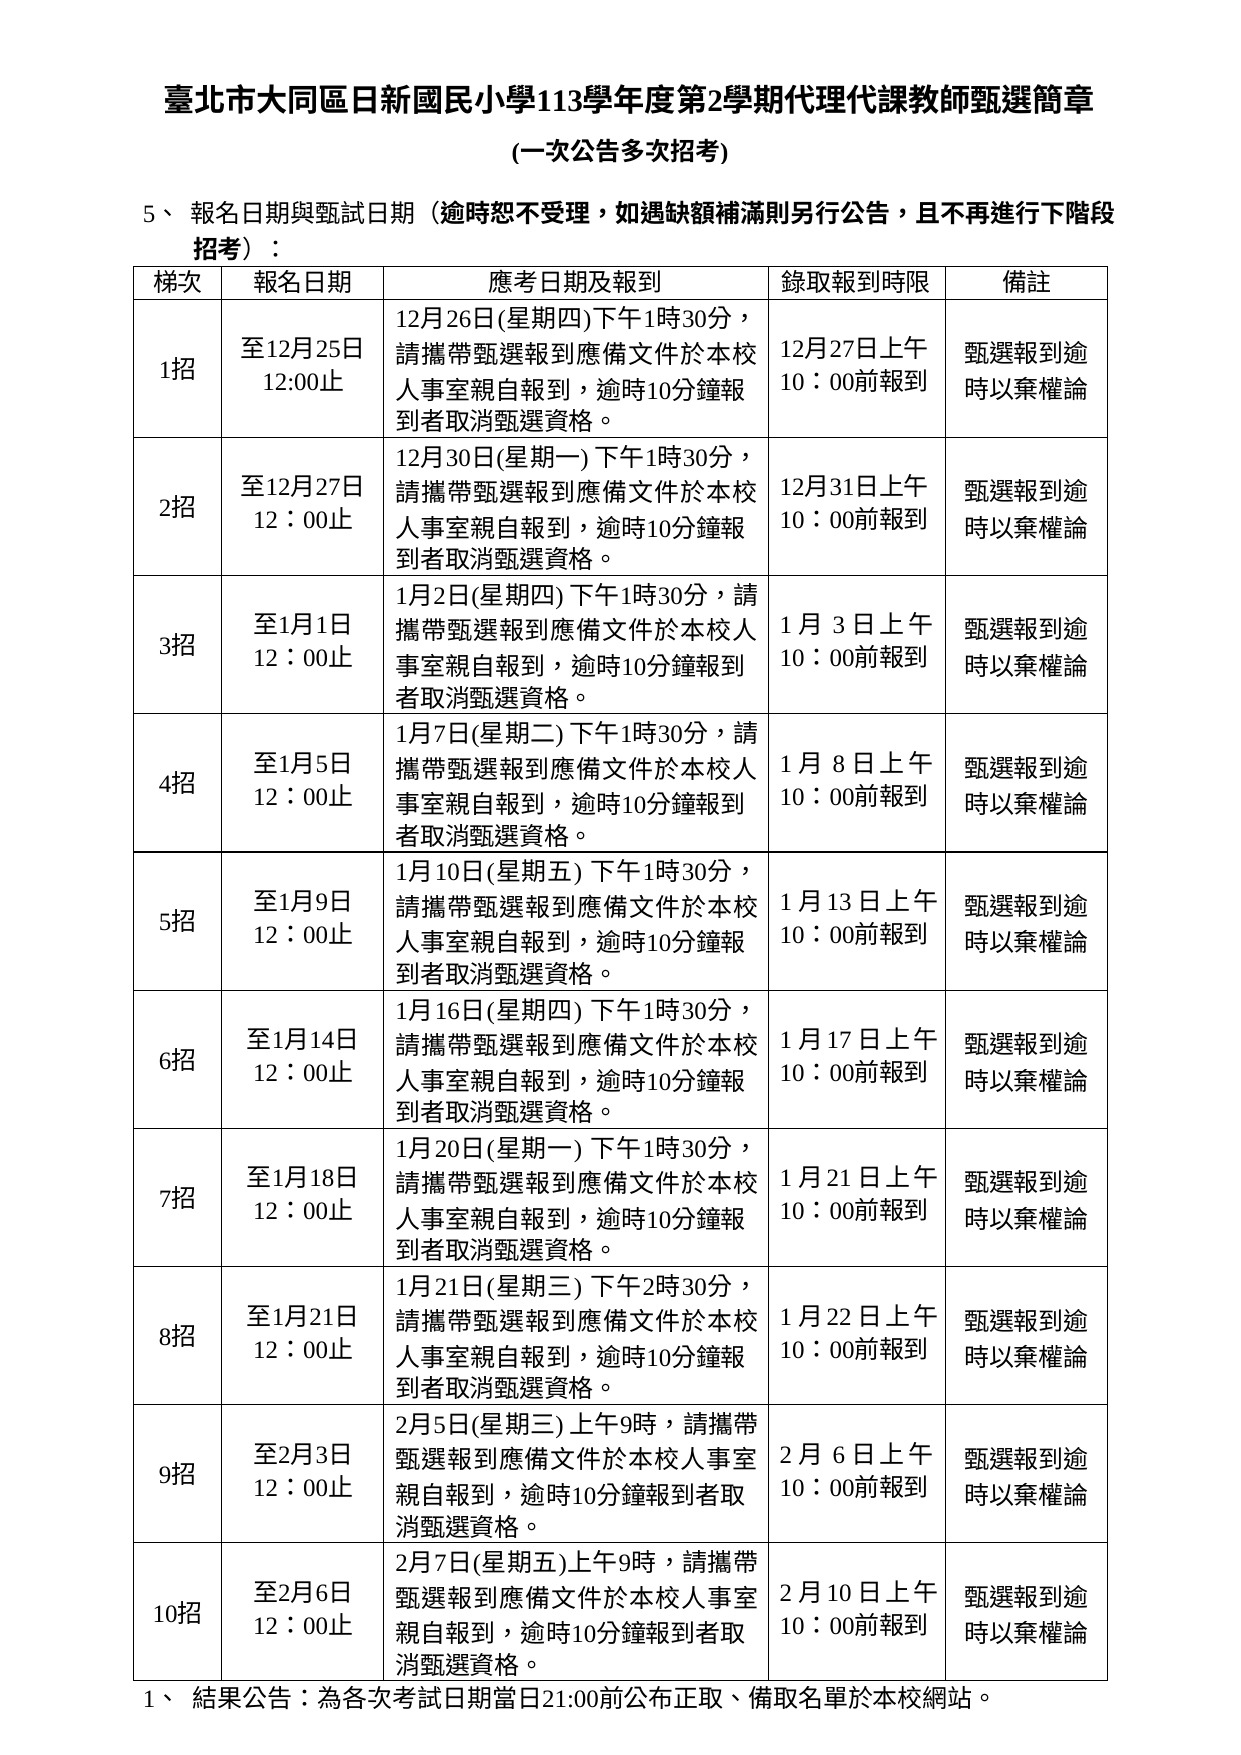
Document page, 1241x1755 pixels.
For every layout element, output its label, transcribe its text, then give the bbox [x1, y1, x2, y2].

table_cell 甄選報到逾時以棄權論 [946, 714, 1107, 851]
table_cell 至12月27日 12：00止 [222, 438, 383, 575]
table_cell 1月10日(星期五) 下午1時30分，請攜帶甄選報到應備文件於本校人事室親自報到，逾時10分鐘報 到者取消甄選資格。 [384, 853, 768, 990]
table_cell 甄選報到逾時以棄權論 [946, 991, 1107, 1128]
table_cell 1 月17 日上午 10：00前報到 [769, 991, 945, 1128]
table_cell 至1月14日 12：00止 [222, 991, 383, 1128]
table_cell 1月20日(星期一) 下午1時30分，請攜帶甄選報到應備文件於本校人事室親自報到，逾時10分鐘報 到者取消甄選資格。 [384, 1129, 768, 1266]
table_cell 1 月22 日上午 10：00前報到 [769, 1267, 945, 1404]
table_cell 甄選報到逾時以棄權論 [946, 1267, 1107, 1404]
table_cell 4招 [134, 714, 221, 851]
table_cell 12月27日上午 10：00前報到 [769, 300, 945, 437]
table_cell 至12月25日 12:00止 [222, 300, 383, 437]
table_cell 2招 [134, 438, 221, 575]
table_cell 1月7日(星期二) 下午1時30分，請攜帶甄選報到應備文件於本校人事室親自報到，逾時10分鐘報到 者取消甄選資格。 [384, 714, 768, 851]
table_cell 5招 [134, 853, 221, 990]
table_cell 甄選報到逾時以棄權論 [946, 576, 1107, 713]
table_cell 9招 [134, 1405, 221, 1542]
table_header 備註 [946, 267, 1107, 298]
table_cell 2 月10 日上午 10：00前報到 [769, 1543, 945, 1680]
table_cell 2月7日(星期五)上午9時，請攜帶甄選報到應備文件於本校人事室親自報到，逾時10分鐘報到者取 消甄選資格。 [384, 1543, 768, 1680]
table_cell 1 月 3 日上午 10：00前報到 [769, 576, 945, 713]
table_cell 2 月 6 日上午 10：00前報到 [769, 1405, 945, 1542]
table_cell 1月2日(星期四) 下午1時30分，請攜帶甄選報到應備文件於本校人事室親自報到，逾時10分鐘報到 者取消甄選資格。 [384, 576, 768, 713]
table_cell 10招 [134, 1543, 221, 1680]
table_header 報名日期 [222, 267, 383, 298]
table_header 錄取報到時限 [769, 267, 945, 298]
table_cell 12月30日(星期一) 下午1時30分，請攜帶甄選報到應備文件於本校人事室親自報到，逾時10分鐘報 到者取消甄選資格。 [384, 438, 768, 575]
table_cell 至1月1日 12：00止 [222, 576, 383, 713]
text 5、 報名日期與甄試日期（逾時恕不受理，如遇缺額補滿則另行公告，且不再進行下階段招考）： [143, 194, 1123, 266]
table_cell 甄選報到逾時以棄權論 [946, 853, 1107, 990]
table_cell 2月5日(星期三) 上午9時，請攜帶甄選報到應備文件於本校人事室親自報到，逾時10分鐘報到者取 消甄選資格。 [384, 1405, 768, 1542]
table_cell 1 月13 日上午 10：00前報到 [769, 853, 945, 990]
table_cell 6招 [134, 991, 221, 1128]
table_cell 甄選報到逾時以棄權論 [946, 438, 1107, 575]
table_cell 至2月6日 12：00止 [222, 1543, 383, 1680]
table_cell 至1月9日 12：00止 [222, 853, 383, 990]
table_cell 12月26日(星期四)下午1時30分，請攜帶甄選報到應備文件於本校人事室親自報到，逾時10分鐘報 到者取消甄選資格。 [384, 300, 768, 437]
table_cell 8招 [134, 1267, 221, 1404]
table_cell 至1月21日 12：00止 [222, 1267, 383, 1404]
table_cell 12月31日上午 10：00前報到 [769, 438, 945, 575]
table_header 梯次 [134, 267, 221, 298]
table_cell 至1月5日 12：00止 [222, 714, 383, 851]
table_cell 1月21日(星期三) 下午2時30分，請攜帶甄選報到應備文件於本校人事室親自報到，逾時10分鐘報 到者取消甄選資格。 [384, 1267, 768, 1404]
table_cell 7招 [134, 1129, 221, 1266]
table_cell 甄選報到逾時以棄權論 [946, 300, 1107, 437]
table_cell 3招 [134, 576, 221, 713]
table_cell 甄選報到逾時以棄權論 [946, 1405, 1107, 1542]
table_cell 1 月21 日上午 10：00前報到 [769, 1129, 945, 1266]
table_cell 至1月18日 12：00止 [222, 1129, 383, 1266]
table_cell 1 月 8 日上午 10：00前報到 [769, 714, 945, 851]
table_cell 甄選報到逾時以棄權論 [946, 1129, 1107, 1266]
table_cell 1招 [134, 300, 221, 437]
table_cell 甄選報到逾時以棄權論 [946, 1543, 1107, 1680]
table_header 應考日期及報到 [384, 267, 768, 298]
table_cell 1月16日(星期四) 下午1時30分，請攜帶甄選報到應備文件於本校人事室親自報到，逾時10分鐘報 到者取消甄選資格。 [384, 991, 768, 1128]
text 1、 結果公告：為各次考試日期當日21:00前公布正取、備取名單於本校網站。 [143, 1681, 1188, 1714]
table_cell 至2月3日 12：00止 [222, 1405, 383, 1542]
